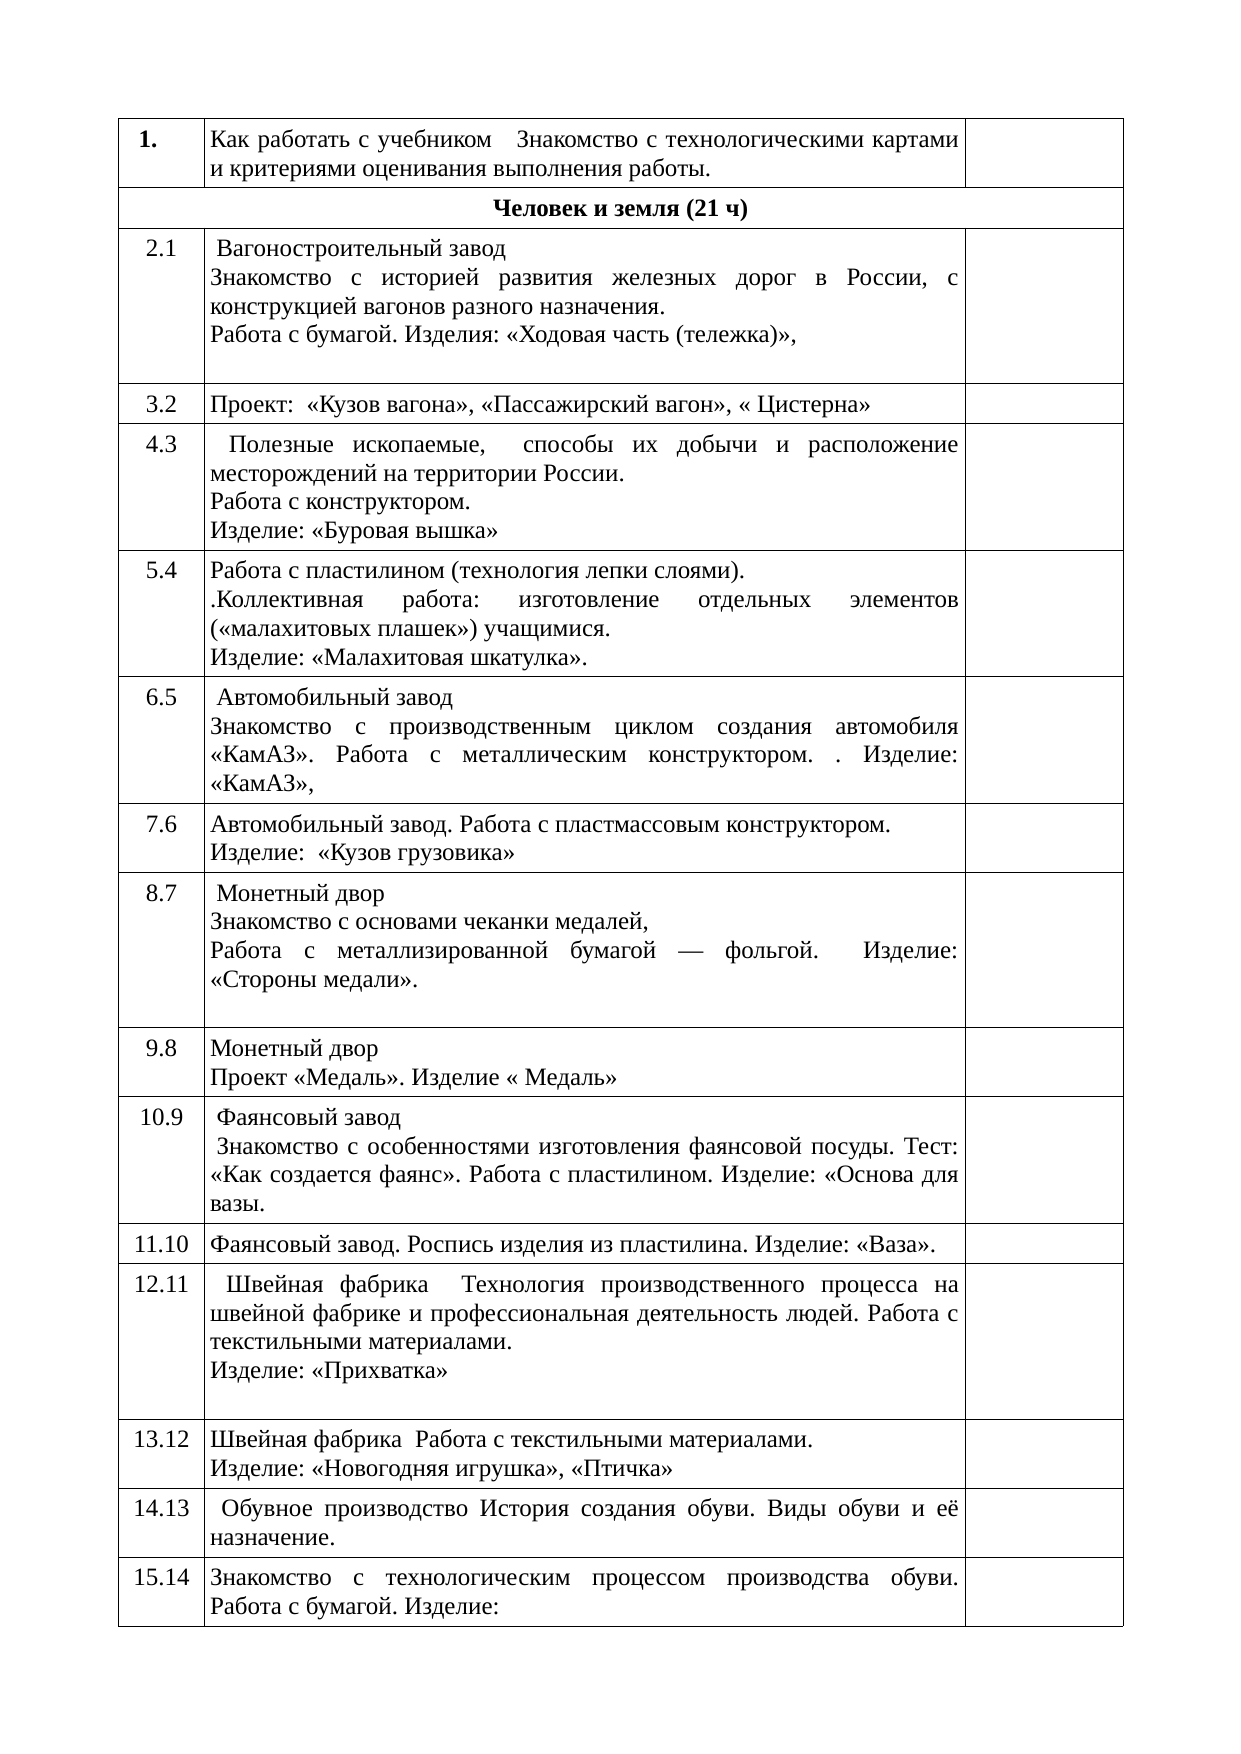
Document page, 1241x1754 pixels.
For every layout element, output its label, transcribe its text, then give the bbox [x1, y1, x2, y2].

table_cell [966, 1420, 1123, 1487]
table_cell [966, 1264, 1123, 1418]
table_cell 9.8 [119, 1028, 204, 1096]
table_cell 12.11 [119, 1264, 204, 1418]
table_cell Фаянсовый завод. Роспись изделия из пластилина. Изделие: «Ваза». [205, 1224, 965, 1263]
table_cell [966, 677, 1123, 803]
table_cell Вагоностроительный завод Знакомство с историей развития железных дорог в России, с конструкцией вагонов разного назначения. Работа с бумагой. Изделия: «Ходовая часть (тележка)», [205, 229, 965, 383]
table_cell [966, 1558, 1123, 1626]
table_cell 4.3 [119, 424, 204, 550]
table_cell 15.14 [119, 1558, 204, 1626]
table_cell 13.12 [119, 1420, 204, 1487]
table_cell [966, 1028, 1123, 1096]
table_cell [966, 384, 1123, 423]
table_cell Проект: «Кузов вагона», «Пассажирский вагон», « Цистерна» [205, 384, 965, 423]
table_cell Работа с пластилином (технология лепки слоями). .Коллективная работа: изготовление отдельных элементов («малахитовых плашек») учащимися. Изделие: «Малахитовая шкатулка». [205, 551, 965, 676]
table_cell Швейная фабрика Технология производственного процесса на швейной фабрике и профессиональная деятельность людей. Работа с текстильными материалами. Изделие: «Прихватка» [205, 1264, 965, 1418]
table_cell Швейная фабрика Работа с текстильными материалами. Изделие: «Новогодняя игрушка», «Птичка» [205, 1420, 965, 1487]
table_cell [966, 119, 1123, 187]
table_cell 10.9 [119, 1097, 204, 1223]
table_cell Автомобильный завод. Работа с пластмассовым конструктором. Изделие: «Кузов грузовика» [205, 804, 965, 872]
table_cell 5.4 [119, 551, 204, 676]
table_cell Обувное производство История создания обуви. Виды обуви и её назначение. [205, 1489, 965, 1557]
table_cell 11.10 [119, 1224, 204, 1263]
table_cell [966, 424, 1123, 550]
table_cell 8.7 [119, 873, 204, 1027]
table_cell [966, 1097, 1123, 1223]
table_cell [966, 804, 1123, 872]
table_cell Монетный двор Проект «Медаль». Изделие « Медаль» [205, 1028, 965, 1096]
table_cell 7.6 [119, 804, 204, 872]
table_cell Знакомство с технологическим процессом производства обуви. Работа с бумагой. Изделие: [205, 1558, 965, 1626]
table_cell [966, 551, 1123, 676]
table_cell [966, 1224, 1123, 1263]
table_cell 2.1 [119, 229, 204, 383]
table_cell Человек и земля (21 ч) [119, 188, 1123, 227]
table_cell 6.5 [119, 677, 204, 803]
table_cell 3.2 [119, 384, 204, 423]
table_cell Монетный двор Знакомство с основами чеканки медалей, Работа с металлизированной бумагой — фольгой. Изделие: «Стороны медали». [205, 873, 965, 1027]
table_cell Автомобильный завод Знакомство с производственным циклом создания автомобиля «КамАЗ». Работа с металлическим конструктором. . Изделие: «КамАЗ», [205, 677, 965, 803]
table_cell [966, 873, 1123, 1027]
table_cell Фаянсовый завод Знакомство с особенностями изготовления фаянсовой посуды. Тест: «Как создается фаянс». Работа с пластилином. Изделие: «Основа для вазы. [205, 1097, 965, 1223]
table_cell [966, 1489, 1123, 1557]
table_cell Полезные ископаемые, способы их добычи и расположение месторождений на территории России. Работа с конструктором. Изделие: «Буровая вышка» [205, 424, 965, 550]
table_cell 14.13 [119, 1489, 204, 1557]
table_cell 1. [119, 119, 204, 187]
table_cell Как работать с учебником Знакомство с технологическими картами и критериями оценивания выполнения работы. [205, 119, 965, 187]
table_cell [966, 229, 1123, 383]
